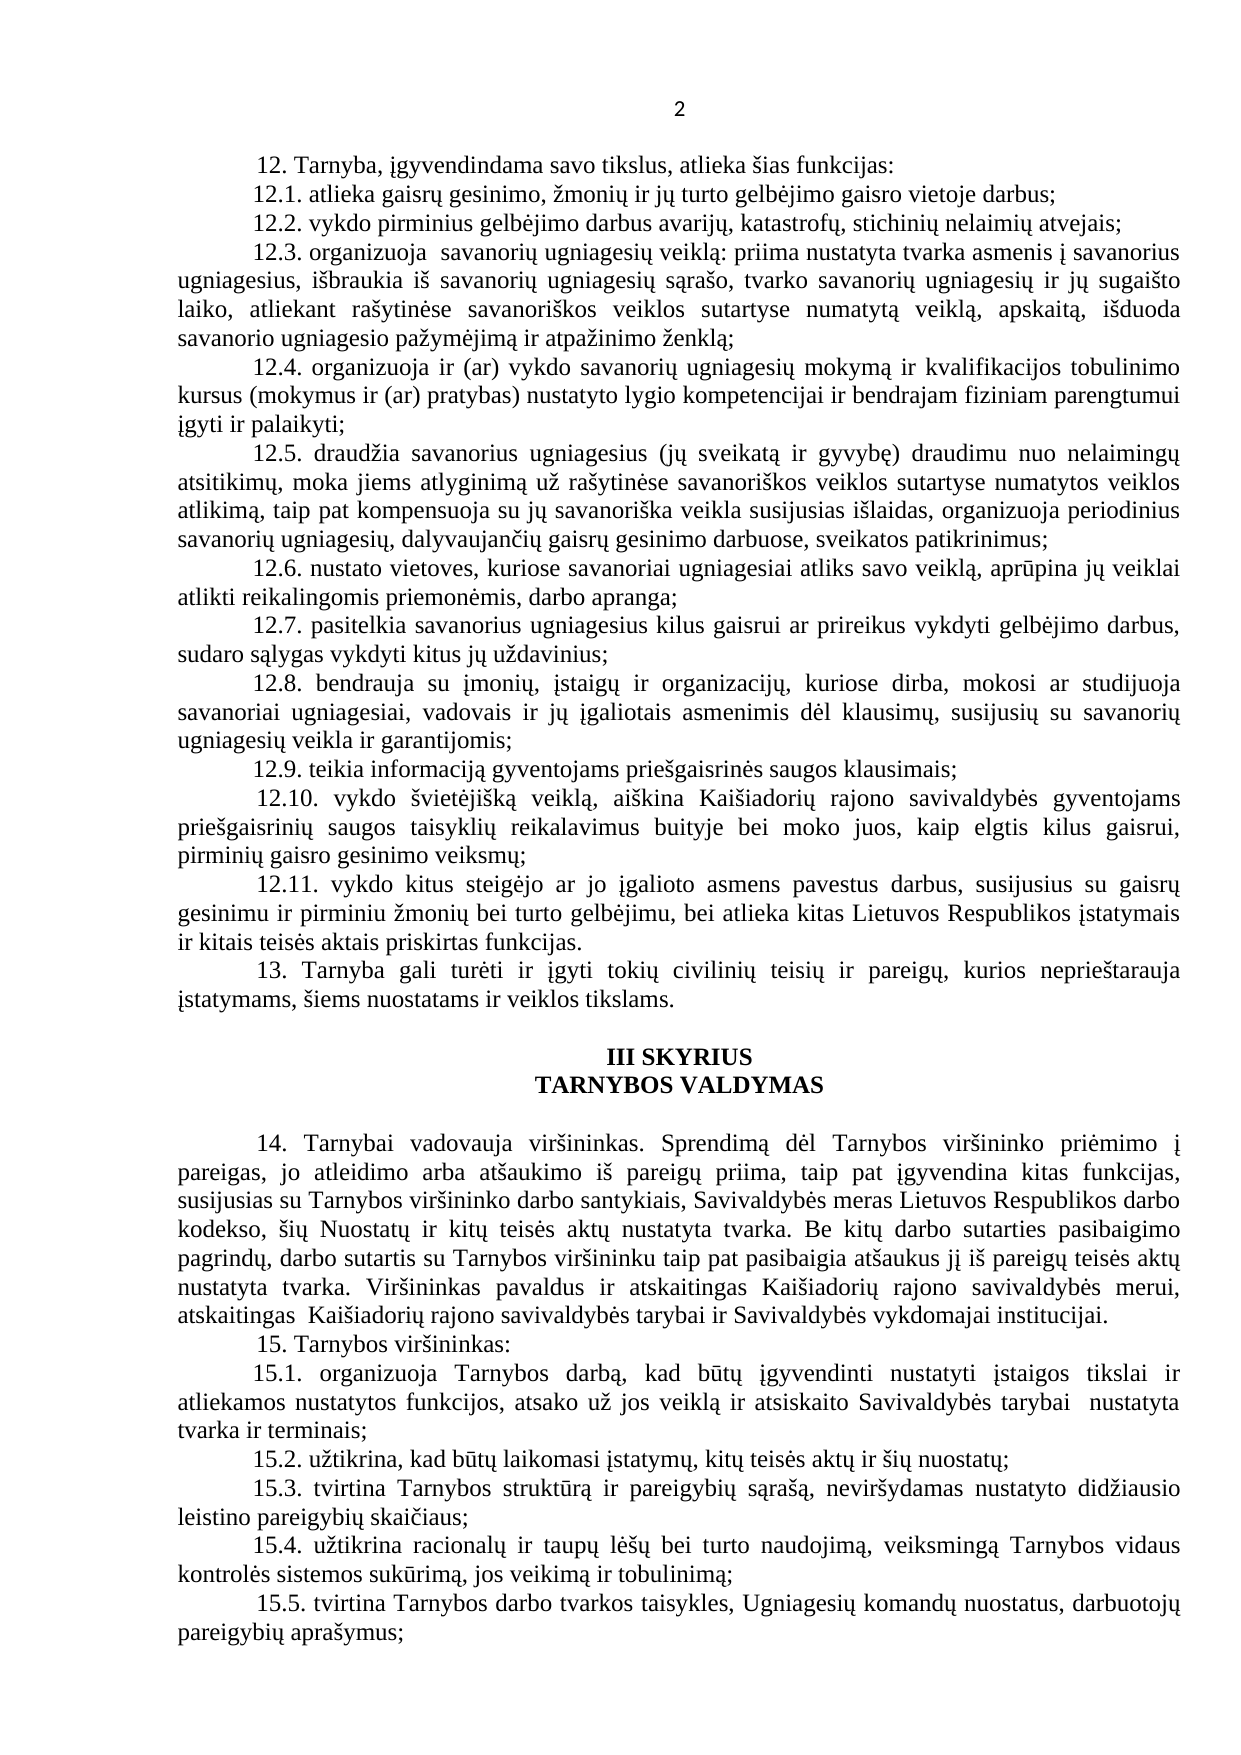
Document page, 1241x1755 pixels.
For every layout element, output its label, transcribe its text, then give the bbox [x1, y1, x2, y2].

text 15.3. tvirtina Tarnybos struktūrą ir pareigybių sąrašą, neviršydamas nustatyto didžiausio leistino pareigybių skaičiaus; [177, 1473, 1181, 1530]
text 15. Tarnybos viršininkas: [177, 1329, 1181, 1358]
text 12.4. organizuoja ir (ar) vykdo savanorių ugniagesių mokymą ir kvalifikacijos tobulinimo kursus (mokymus ir (ar) pratybas) nustatyto lygio kompetencijai ir bendrajam fiziniam parengtumui įgyti ir palaikyti; [177, 352, 1181, 438]
text 12.1. atlieka gaisrų gesinimo, žmonių ir jų turto gelbėjimo gaisro vietoje darbus; [177, 179, 1181, 208]
text 14. Tarnybai vadovauja viršininkas. Sprendimą dėl Tarnybos viršininko priėmimo į pareigas, jo atleidimo arba atšaukimo iš pareigų priima, taip pat įgyvendina kitas funkcijas, susijusias su Tarnybos viršininko darbo santykiais, Savivaldybės meras Lietuvos Respublikos darbo kodekso, šių Nuostatų ir kitų teisės aktų nustatyta tvarka. Be kitų darbo sutarties pasibaigimo pagrindų, darbo sutartis su Tarnybos viršininku taip pat pasibaigia atšaukus jį iš pareigų teisės aktų nustatyta tvarka. Viršininkas pavaldus ir atskaitingas Kaišiadorių rajono savivaldybės merui, atskaitingas Kaišiadorių rajono savivaldybės tarybai ir Savivaldybės vykdomajai institucijai. [177, 1128, 1181, 1329]
text 12.8. bendrauja su įmonių, įstaigų ir organizacijų, kuriose dirba, mokosi ar studijuoja savanoriai ugniagesiai, vadovais ir jų įgaliotais asmenimis dėl klausimų, susijusių su savanorių ugniagesių veikla ir garantijomis; [177, 668, 1181, 754]
text 15.1. organizuoja Tarnybos darbą, kad būtų įgyvendinti nustatyti įstaigos tikslai ir atliekamos nustatytos funkcijos, atsako už jos veiklą ir atsiskaito Savivaldybės tarybai nustatyta tvarka ir terminais; [177, 1358, 1181, 1444]
text 13. Tarnyba gali turėti ir įgyti tokių civilinių teisių ir pareigų, kurios neprieštarauja įstatymams, šiems nuostatams ir veiklos tikslams. [177, 955, 1181, 1013]
text 12.3. organizuoja savanorių ugniagesių veiklą: priima nustatyta tvarka asmenis į savanorius ugniagesius, išbraukia iš savanorių ugniagesių sąrašo, tvarko savanorių ugniagesių ir jų sugaišto laiko, atliekant rašytinėse savanoriškos veiklos sutartyse numatytą veiklą, apskaitą, išduoda savanorio ugniagesio pažymėjimą ir atpažinimo ženklą; [177, 237, 1181, 352]
text 12.9. teikia informaciją gyventojams priešgaisrinės saugos klausimais; [177, 754, 1181, 783]
text TARNYBOS VALDYMAS [177, 1070, 1181, 1099]
text III SKYRIUS [177, 1042, 1181, 1070]
text 12.7. pasitelkia savanorius ugniagesius kilus gaisrui ar prireikus vykdyti gelbėjimo darbus, sudaro sąlygas vykdyti kitus jų uždavinius; [177, 610, 1181, 668]
text 12.5. draudžia savanorius ugniagesius (jų sveikatą ir gyvybę) draudimu nuo nelaimingų atsitikimų, moka jiems atlyginimą už rašytinėse savanoriškos veiklos sutartyse numatytos veiklos atlikimą, taip pat kompensuoja su jų savanoriška veikla susijusias išlaidas, organizuoja periodinius savanorių ugniagesių, dalyvaujančių gaisrų gesinimo darbuose, sveikatos patikrinimus; [177, 438, 1181, 553]
text 15.4. užtikrina racionalų ir taupų lėšų bei turto naudojimą, veiksmingą Tarnybos vidaus kontrolės sistemos sukūrimą, jos veikimą ir tobulinimą; [177, 1530, 1181, 1588]
text 12. Tarnyba, įgyvendindama savo tikslus, atlieka šias funkcijas: [177, 150, 1181, 179]
text 12.6. nustato vietoves, kuriose savanoriai ugniagesiai atliks savo veiklą, aprūpina jų veiklai atlikti reikalingomis priemonėmis, darbo apranga; [177, 553, 1181, 610]
text 15.2. užtikrina, kad būtų laikomasi įstatymų, kitų teisės aktų ir šių nuostatų; [177, 1444, 1181, 1473]
text 15.5. tvirtina Tarnybos darbo tvarkos taisykles, Ugniagesių komandų nuostatus, darbuotojų pareigybių aprašymus; [177, 1588, 1181, 1645]
text 12.10. vykdo švietėjišką veiklą, aiškina Kaišiadorių rajono savivaldybės gyventojams priešgaisrinių saugos taisyklių reikalavimus buityje bei moko juos, kaip elgtis kilus gaisrui, pirminių gaisro gesinimo veiksmų; [177, 783, 1181, 869]
text 12.11. vykdo kitus steigėjo ar jo įgalioto asmens pavestus darbus, susijusius su gaisrų gesinimu ir pirminiu žmonių bei turto gelbėjimu, bei atlieka kitas Lietuvos Respublikos įstatymais ir kitais teisės aktais priskirtas funkcijas. [177, 869, 1181, 955]
text 12.2. vykdo pirminius gelbėjimo darbus avarijų, katastrofų, stichinių nelaimių atvejais; [177, 208, 1181, 237]
